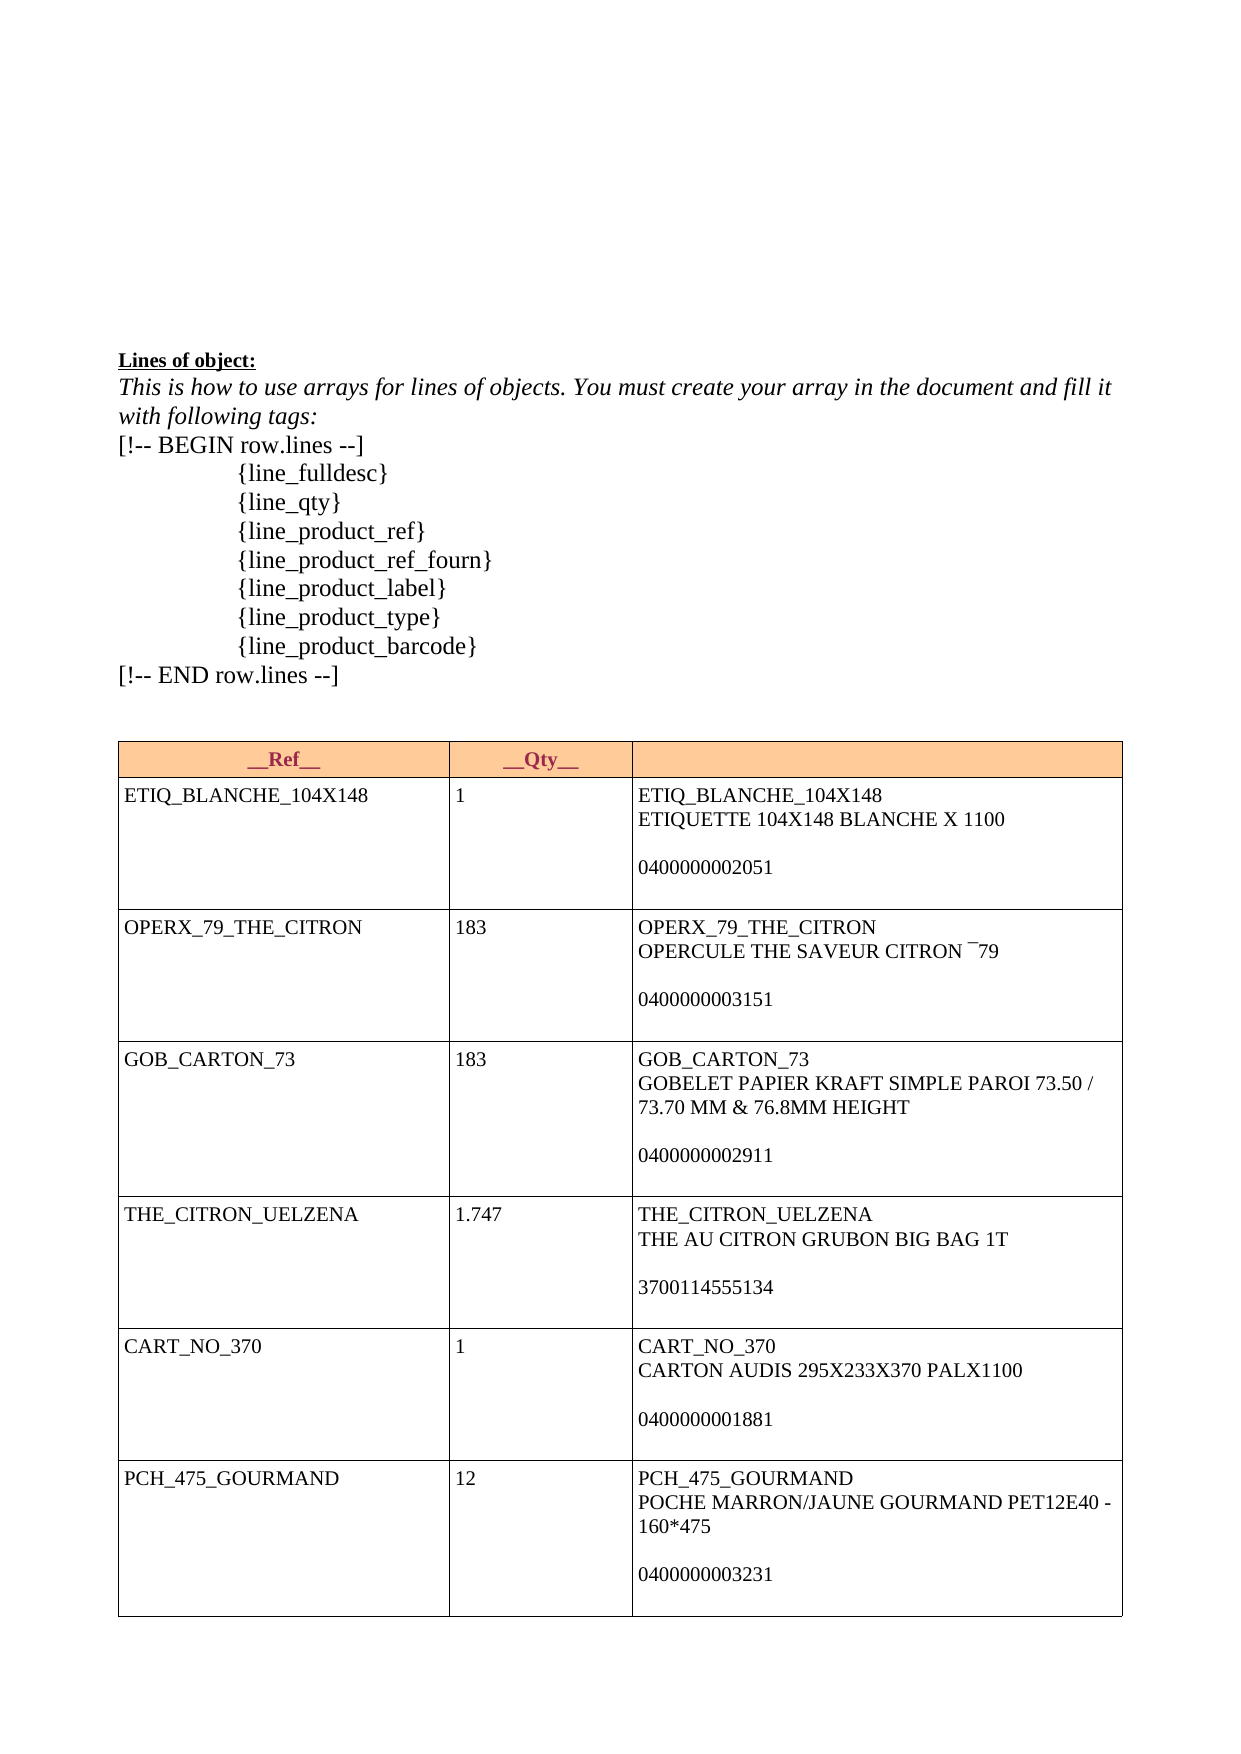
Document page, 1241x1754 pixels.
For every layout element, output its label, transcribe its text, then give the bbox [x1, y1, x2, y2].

text {line_product_label} [118, 573, 1122, 602]
table_cell GOB_CARTON_73 [119, 1042, 449, 1196]
table_cell CART_NO_370 [119, 1329, 449, 1460]
table_cell THE_CITRON_UELZENA [119, 1197, 449, 1328]
table_header [633, 742, 1122, 777]
text {line_product_ref} [118, 516, 1122, 545]
text {line_qty} [118, 487, 1122, 516]
table_header __Qty__ [450, 742, 632, 777]
text [!-- BEGIN row.lines --] [118, 430, 1122, 458]
text Lines of object: [118, 348, 1122, 372]
table_cell 12 [450, 1461, 632, 1616]
text {line_product_barcode} [118, 631, 1122, 660]
table_cell OPERX_79_THE_CITRON [119, 910, 449, 1041]
table_cell THE_CITRON_UELZENA THE AU CITRON GRUBON BIG BAG 1T 3700114555134 [633, 1197, 1122, 1328]
table_cell PCH_475_GOURMAND POCHE MARRON/JAUNE GOURMAND PET12E40 - 160*475 0400000003231 [633, 1461, 1122, 1616]
table_cell PCH_475_GOURMAND [119, 1461, 449, 1616]
text {line_product_type} [118, 602, 1122, 631]
table_cell 183 [450, 1042, 632, 1196]
table_cell OPERX_79_THE_CITRON OPERCULE THE SAVEUR CITRON ¯79 0400000003151 [633, 910, 1122, 1041]
table_header __Ref__ [119, 742, 449, 777]
text {line_fulldesc} [118, 458, 1122, 487]
text [!-- END row.lines --] [118, 660, 1122, 688]
table_cell 1.747 [450, 1197, 632, 1328]
table_cell 1 [450, 1329, 632, 1460]
table_cell GOB_CARTON_73 GOBELET PAPIER KRAFT SIMPLE PAROI 73.50 / 73.70 MM & 76.8MM HEIGHT 0400000002911 [633, 1042, 1122, 1196]
table_cell ETIQ_BLANCHE_104X148 [119, 778, 449, 909]
table_cell 183 [450, 910, 632, 1041]
table_cell CART_NO_370 CARTON AUDIS 295X233X370 PALX1100 0400000001881 [633, 1329, 1122, 1460]
table_cell 1 [450, 778, 632, 909]
text This is how to use arrays for lines of objects. You must create your array in the document and fill it with following tags: [118, 372, 1122, 430]
text {line_product_ref_fourn} [118, 545, 1122, 573]
table_cell ETIQ_BLANCHE_104X148 ETIQUETTE 104X148 BLANCHE X 1100 0400000002051 [633, 778, 1122, 909]
